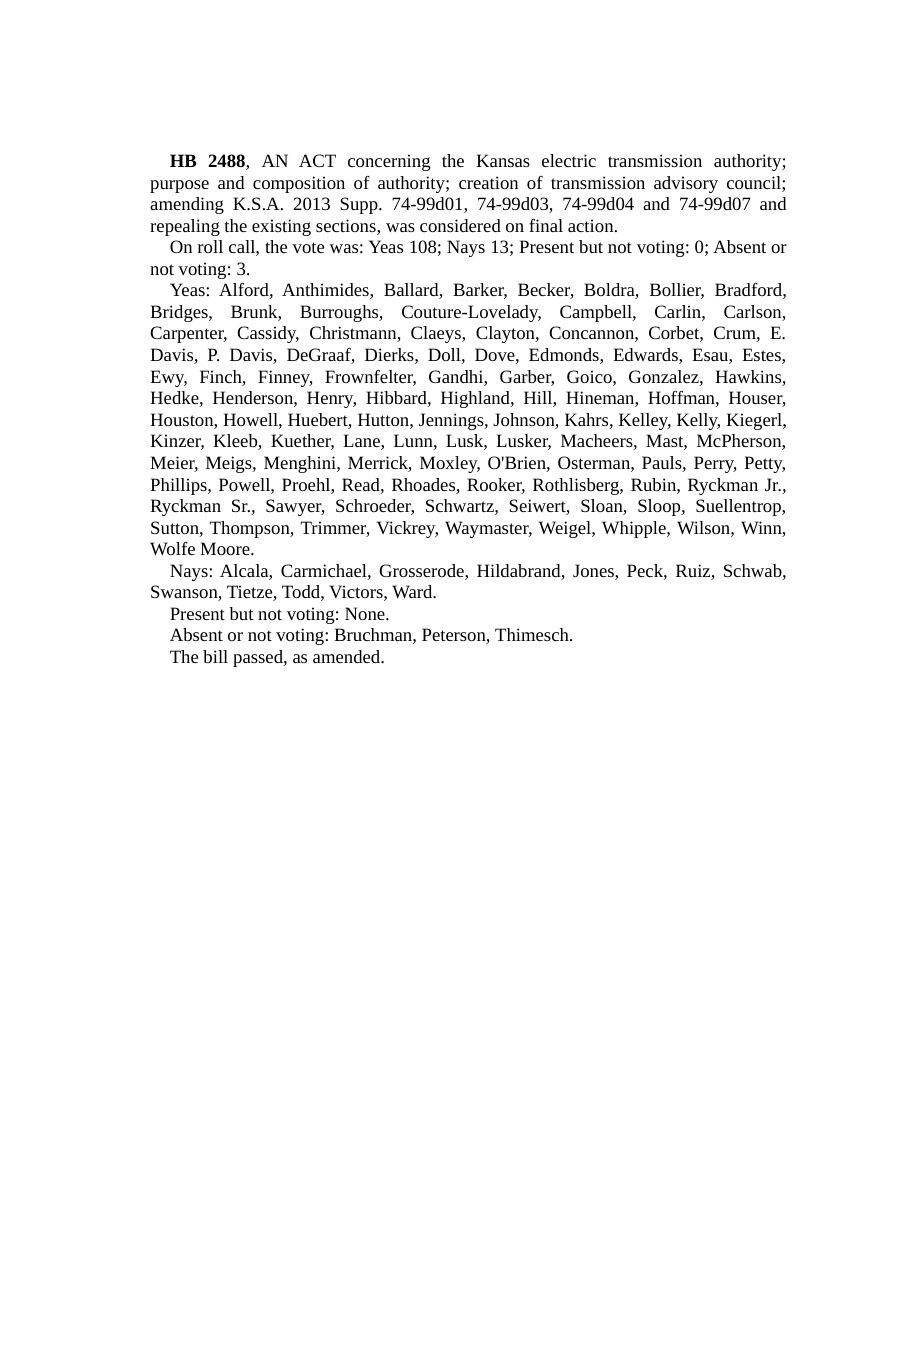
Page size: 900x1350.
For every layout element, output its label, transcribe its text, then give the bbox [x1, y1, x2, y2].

text On roll call, the vote was: Yeas 108; Nays 13; Present but not voting: 0; Absent or not voting: 3. [150, 236, 787, 279]
text Nays: Alcala, Carmichael, Grosserode, Hildabrand, Jones, Peck, Ruiz, Schwab, Swanson, Tietze, Todd, Victors, Ward. [150, 560, 787, 603]
text Absent or not voting: Bruchman, Peterson, Thimesch. [150, 624, 787, 646]
text Yeas: Alford, Anthimides, Ballard, Barker, Becker, Boldra, Bollier, Bradford, Bridges, Brunk, Burroughs, Couture-Lovelady, Campbell, Carlin, Carlson, Carpenter, Cassidy, Christmann, Claeys, Clayton, Concannon, Corbet, Crum, E. Davis, P. Davis, DeGraaf, Dierks, Doll, Dove, Edmonds, Edwards, Esau, Estes, Ewy, Finch, Finney, Frownfelter, Gandhi, Garber, Goico, Gonzalez, Hawkins, Hedke, Henderson, Henry, Hibbard, Highland, Hill, Hineman, Hoffman, Houser, Houston, Howell, Huebert, Hutton, Jennings, Johnson, Kahrs, Kelley, Kelly, Kiegerl, Kinzer, Kleeb, Kuether, Lane, Lunn, Lusk, Lusker, Macheers, Mast, McPherson, Meier, Meigs, Menghini, Merrick, Moxley, O'Brien, Osterman, Pauls, Perry, Petty, Phillips, Powell, Proehl, Read, Rhoades, Rooker, Rothlisberg, Rubin, Ryckman Jr., Ryckman Sr., Sawyer, Schroeder, Schwartz, Seiwert, Sloan, Sloop, Suellentrop, Sutton, Thompson, Trimmer, Vickrey, Waymaster, Weigel, Whipple, Wilson, Winn, Wolfe Moore. [150, 279, 787, 560]
text Present but not voting: None. [150, 603, 787, 624]
text HB 2488, AN ACT concerning the Kansas electric transmission authority; purpose and composition of authority; creation of transmission advisory council; amending K.S.A. 2013 Supp. 74-99d01, 74-99d03, 74-99d04 and 74-99d07 and repealing the existing sections, was considered on final action. [150, 150, 787, 236]
text The bill passed, as amended. [150, 646, 787, 667]
